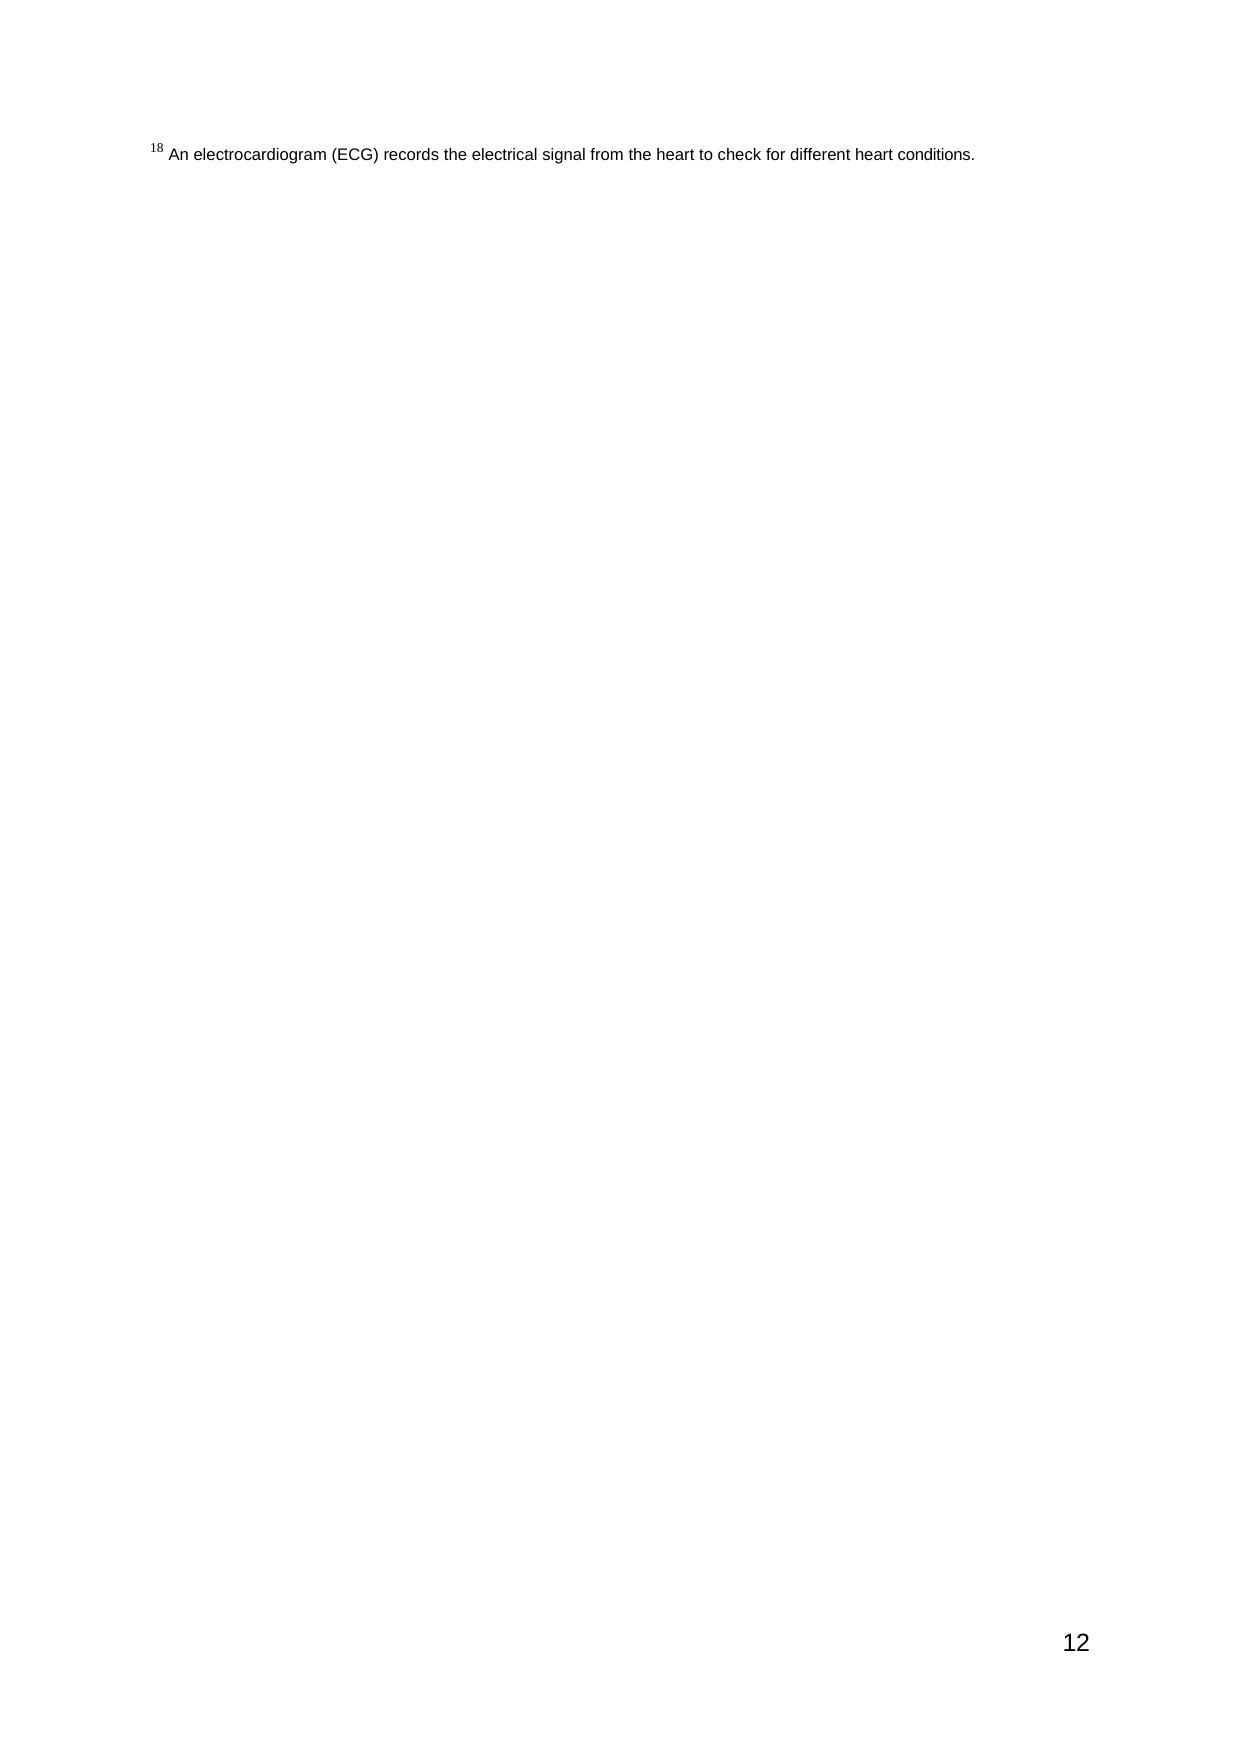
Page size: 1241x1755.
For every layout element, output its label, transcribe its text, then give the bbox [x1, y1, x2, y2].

text 18 An electrocardiogram (ECG) records the electrical signal from the heart to check for different heart conditions. [150, 139, 1103, 164]
